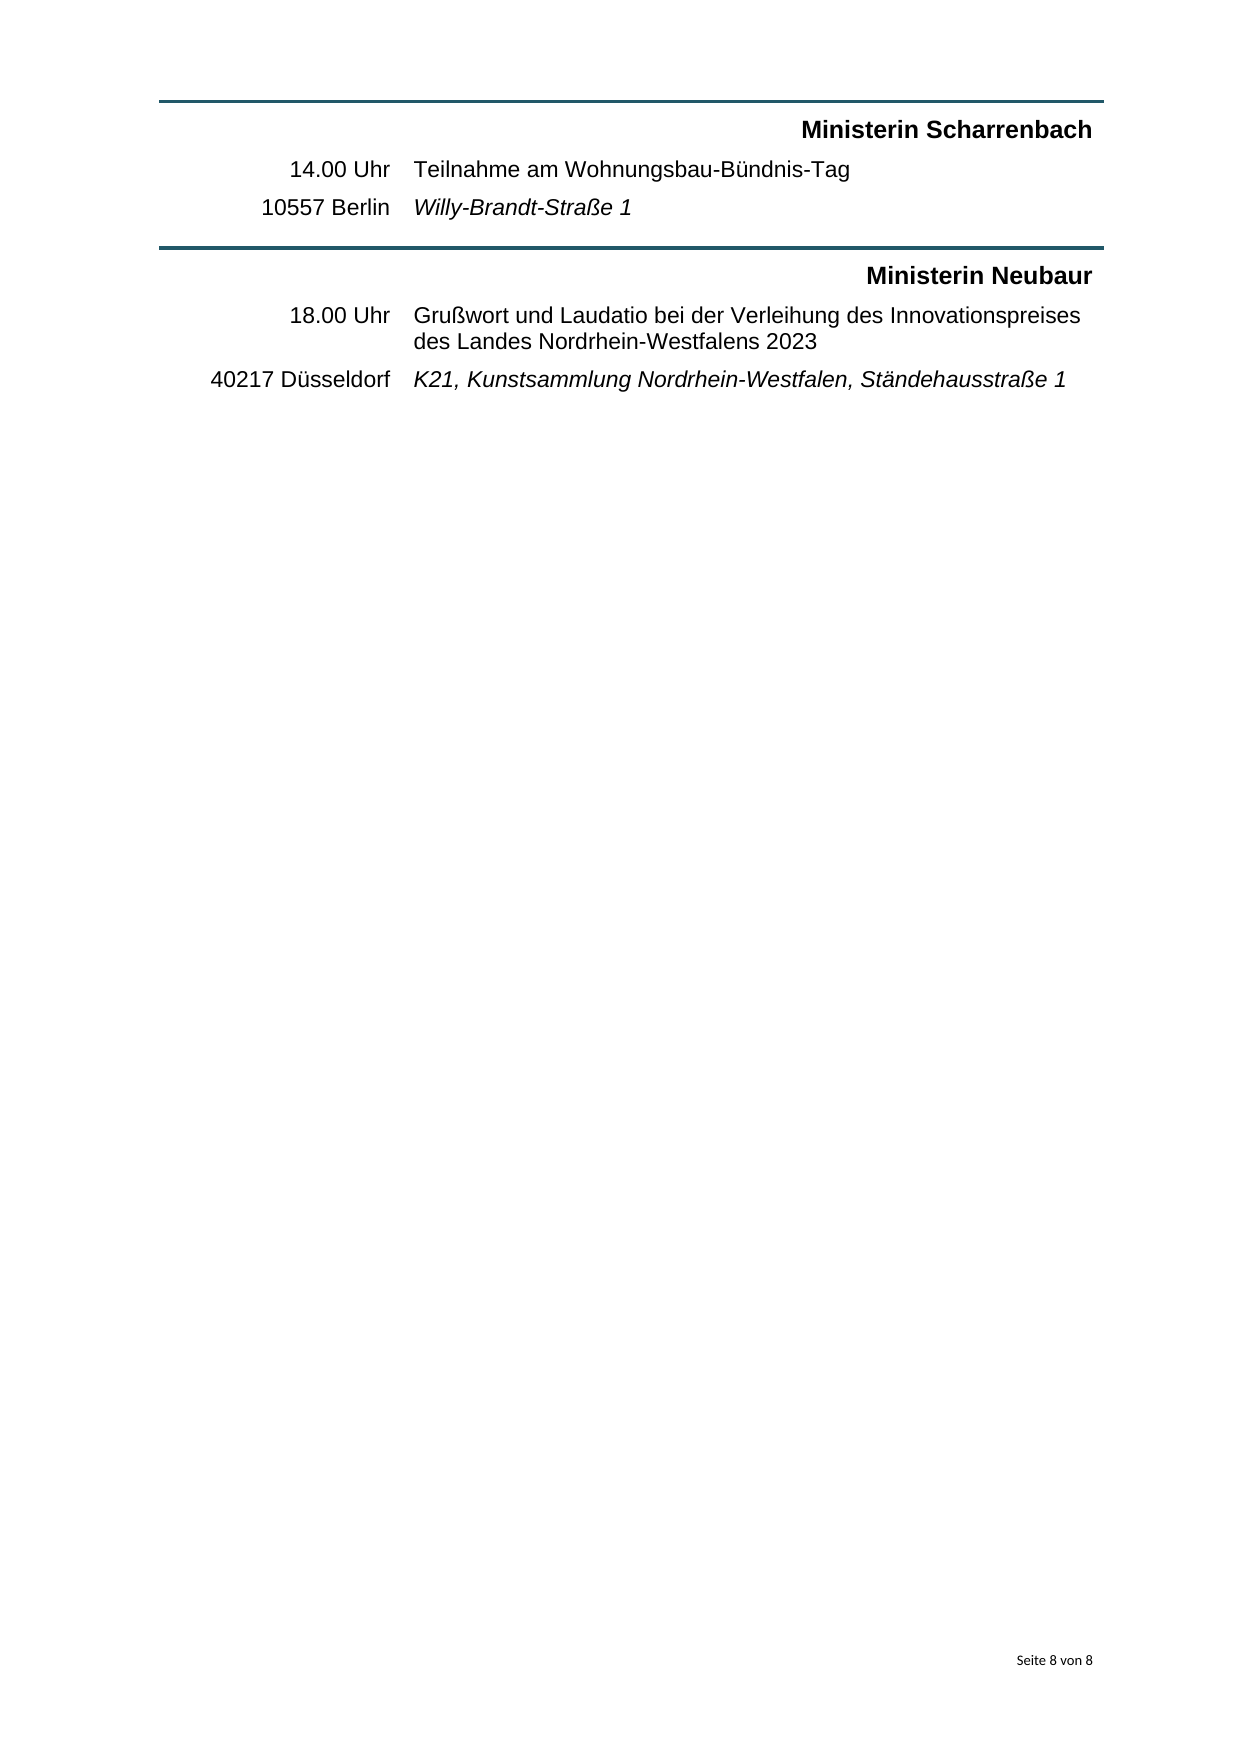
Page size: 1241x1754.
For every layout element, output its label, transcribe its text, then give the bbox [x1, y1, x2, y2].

table_header [159, 250, 402, 290]
table_cell K21, Kunstsammlung Nordrhein-Westfalen, Ständehausstraße 1 [402, 355, 1104, 393]
table_header [159, 103, 402, 144]
table_cell 10557 Berlin [159, 182, 402, 220]
table_cell Willy-Brandt-Straße 1 [402, 182, 1104, 220]
table_header Ministerin Scharrenbach [402, 103, 1104, 144]
table_cell Grußwort und Laudatio bei der Verleihung des Innovationspreises des Landes Nordrhein-Westfalens 2023 [402, 290, 1104, 354]
table_cell 14.00 Uhr [159, 144, 402, 182]
table_cell 40217 Düsseldorf [159, 355, 402, 393]
table_cell 18.00 Uhr [159, 290, 402, 354]
table_cell Teilnahme am Wohnungsbau-Bündnis-Tag [402, 144, 1104, 182]
table_header Ministerin Neubaur [402, 250, 1104, 290]
